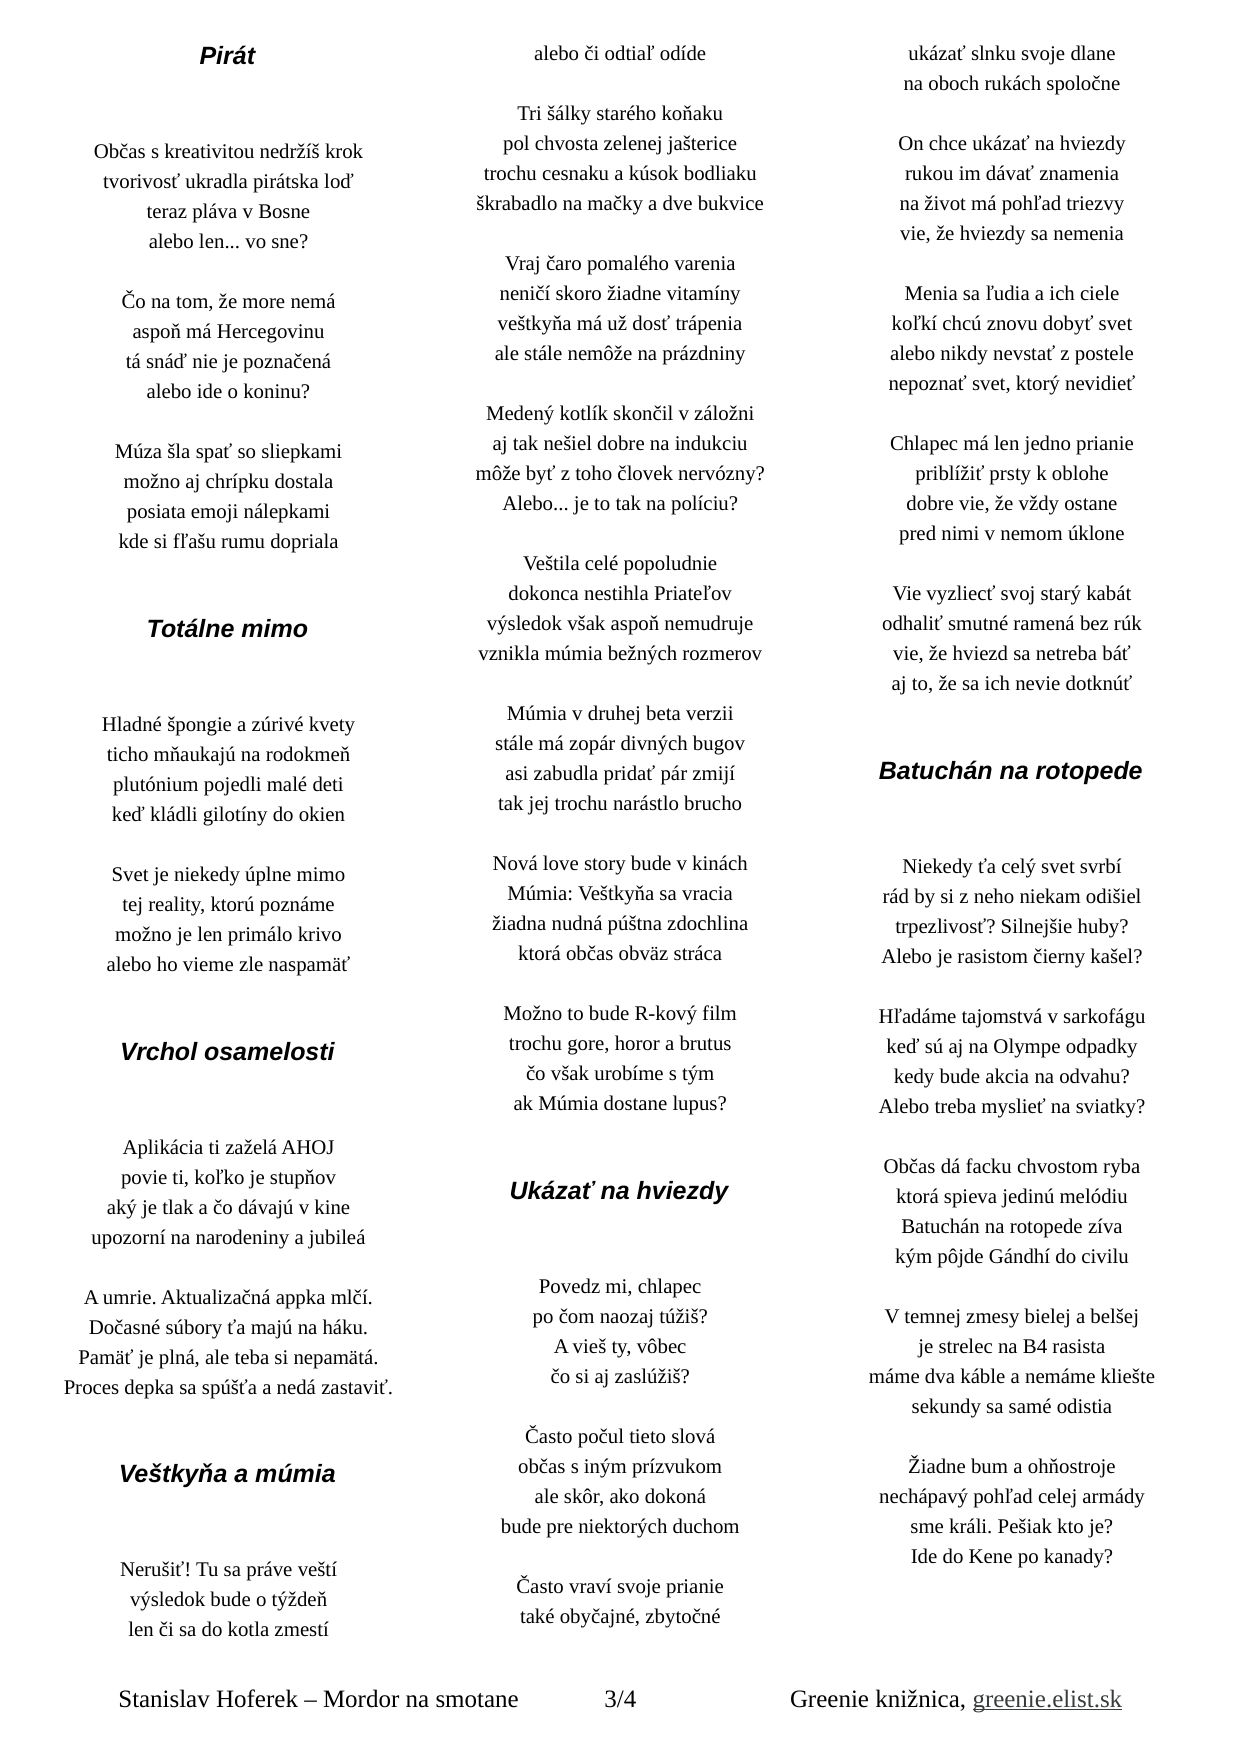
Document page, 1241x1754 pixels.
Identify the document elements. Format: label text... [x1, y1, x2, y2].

text je strelec na B4 rasista [825, 1334, 1199, 1358]
text posiata emoji nálepkami [41, 499, 415, 523]
text ticho mňaukajú na rodokmeň [41, 742, 415, 766]
text Niekedy ťa celý svet svrbí [825, 854, 1199, 878]
text Hľadáme tajomstvá v sarkofágu [825, 1004, 1199, 1028]
text Možno to bude R-kový film [433, 1001, 807, 1025]
text alebo ide o koninu? [41, 379, 415, 403]
text nepoznať svet, ktorý nevidieť [825, 371, 1199, 395]
text trpezlivosť? Silnejšie huby? [825, 914, 1199, 938]
text Povedz mi, chlapec [433, 1274, 807, 1298]
text tá snáď nie je poznačená [41, 349, 415, 373]
text Žiadne bum a ohňostroje [825, 1454, 1199, 1478]
text Hladné špongie a zúrivé kvety [41, 712, 415, 736]
text aj tak nešiel dobre na indukciu [433, 431, 807, 455]
text tvorivosť ukradla pirátska loď [41, 169, 415, 193]
text Batuchán na rotopede zíva [825, 1214, 1199, 1238]
text žiadna nudná púštna zdochlina [433, 911, 807, 935]
subtitle Vrchol osamelosti [41, 1037, 415, 1066]
text veštkyňa má už dosť trápenia [433, 311, 807, 335]
text pol chvosta zelenej jašterice [433, 131, 807, 155]
text výsledok bude o týždeň [41, 1587, 415, 1611]
text možno je len primálo krivo [41, 922, 415, 946]
text ak Múmia dostane lupus? [433, 1091, 807, 1115]
text Čo na tom, že more nemá [41, 289, 415, 313]
text teraz pláva v Bosne [41, 199, 415, 223]
text rád by si z neho niekam odišiel [825, 884, 1199, 908]
text Občas dá facku chvostom ryba [825, 1154, 1199, 1178]
text na oboch rukách spoločne [825, 71, 1199, 95]
text sekundy sa samé odistia [825, 1394, 1199, 1418]
text Alebo treba myslieť na sviatky? [825, 1094, 1199, 1118]
text vznikla múmia bežných rozmerov [433, 641, 807, 665]
text Často vraví svoje prianie [433, 1574, 807, 1598]
text Proces depka sa spúšťa a nedá zastaviť. [41, 1375, 415, 1399]
text máme dva káble a nemáme kliešte [825, 1364, 1199, 1388]
text upozorní na narodeniny a jubileá [41, 1225, 415, 1249]
text vie, že hviezd sa netreba báť [825, 641, 1199, 665]
subtitle Pirát [41, 41, 415, 70]
text trochu gore, horor a brutus [433, 1031, 807, 1055]
text aspoň má Hercegovinu [41, 319, 415, 343]
text na život má pohľad triezvy [825, 191, 1199, 215]
text keď kládli gilotíny do okien [41, 802, 415, 826]
text alebo len... vo sne? [41, 229, 415, 253]
text nechápavý pohľad celej armády [825, 1484, 1199, 1508]
text kde si fľašu rumu dopriala [41, 529, 415, 553]
text Alebo... je to tak na políciu? [433, 491, 807, 515]
text Vie vyzliecť svoj starý kabát [825, 581, 1199, 605]
text A vieš ty, vôbec [433, 1334, 807, 1358]
text Vraj čaro pomalého varenia [433, 251, 807, 275]
text Medený kotlík skončil v záložni [433, 401, 807, 425]
text ktorá občas obväz stráca [433, 941, 807, 965]
subtitle Veštkyňa a múmia [41, 1459, 415, 1488]
text občas s iným prízvukom [433, 1454, 807, 1478]
text plutónium pojedli malé deti [41, 772, 415, 796]
text aj to, že sa ich nevie dotknúť [825, 671, 1199, 695]
text alebo nikdy nevstať z postele [825, 341, 1199, 365]
text možno aj chrípku dostala [41, 469, 415, 493]
text stále má zopár divných bugov [433, 731, 807, 755]
text kedy bude akcia na odvahu? [825, 1064, 1199, 1088]
text ale stále nemôže na prázdniny [433, 341, 807, 365]
text tak jej trochu narástlo brucho [433, 791, 807, 815]
text Múmia v druhej beta verzii [433, 701, 807, 725]
text tej reality, ktorú poznáme [41, 892, 415, 916]
text pred nimi v nemom úklone [825, 521, 1199, 545]
text čo si aj zaslúžiš? [433, 1364, 807, 1388]
subtitle Batuchán na rotopede [825, 756, 1199, 785]
text koľkí chcú znovu dobyť svet [825, 311, 1199, 335]
text povie ti, koľko je stupňov [41, 1165, 415, 1189]
subtitle Totálne mimo [41, 614, 415, 643]
text A umrie. Aktualizačná appka mlčí. [41, 1285, 415, 1309]
text Aplikácia ti zaželá AHOJ [41, 1135, 415, 1159]
text priblížiť prsty k oblohe [825, 461, 1199, 485]
text Ide do Kene po kanady? [825, 1544, 1199, 1568]
text Dočasné súbory ťa majú na háku. [41, 1315, 415, 1339]
text po čom naozaj túžiš? [433, 1304, 807, 1328]
text škrabadlo na mačky a dve bukvice [433, 191, 807, 215]
text aký je tlak a čo dávajú v kine [41, 1195, 415, 1219]
text Nová love story bude v kinách [433, 851, 807, 875]
text Múmia: Veštkyňa sa vracia [433, 881, 807, 905]
text Veštila celé popoludnie [433, 551, 807, 575]
text rukou im dávať znamenia [825, 161, 1199, 185]
text ukázať slnku svoje dlane [825, 41, 1199, 65]
text On chce ukázať na hviezdy [825, 131, 1199, 155]
text alebo či odtiaľ odíde [433, 41, 807, 65]
text ale skôr, ako dokoná [433, 1484, 807, 1508]
subtitle Ukázať na hviezdy [433, 1176, 807, 1205]
text bude pre niektorých duchom [433, 1514, 807, 1538]
text V temnej zmesy bielej a belšej [825, 1304, 1199, 1328]
text dokonca nestihla Priateľov [433, 581, 807, 605]
text neničí skoro žiadne vitamíny [433, 281, 807, 305]
text trochu cesnaku a kúsok bodliaku [433, 161, 807, 185]
text také obyčajné, zbytočné [433, 1604, 807, 1628]
text kým pôjde Gándhí do civilu [825, 1244, 1199, 1268]
text Menia sa ľudia a ich ciele [825, 281, 1199, 305]
text čo však urobíme s tým [433, 1061, 807, 1085]
text Alebo je rasistom čierny kašel? [825, 944, 1199, 968]
text len či sa do kotla zmestí [41, 1617, 415, 1641]
text vie, že hviezdy sa nemenia [825, 221, 1199, 245]
text Múza šla spať so sliepkami [41, 439, 415, 463]
text sme králi. Pešiak kto je? [825, 1514, 1199, 1538]
text dobre vie, že vždy ostane [825, 491, 1199, 515]
text ktorá spieva jedinú melódiu [825, 1184, 1199, 1208]
text výsledok však aspoň nemudruje [433, 611, 807, 635]
text alebo ho vieme zle naspamäť [41, 952, 415, 976]
text Často počul tieto slová [433, 1424, 807, 1448]
text môže byť z toho človek nervózny? [433, 461, 807, 485]
text keď sú aj na Olympe odpadky [825, 1034, 1199, 1058]
text odhaliť smutné ramená bez rúk [825, 611, 1199, 635]
text Občas s kreativitou nedržíš krok [41, 139, 415, 163]
text Svet je niekedy úplne mimo [41, 862, 415, 886]
text Chlapec má len jedno prianie [825, 431, 1199, 455]
text Tri šálky starého koňaku [433, 101, 807, 125]
text Nerušiť! Tu sa práve veští [41, 1557, 415, 1581]
text asi zabudla pridať pár zmijí [433, 761, 807, 785]
text Pamäť je plná, ale teba si nepamätá. [41, 1345, 415, 1369]
